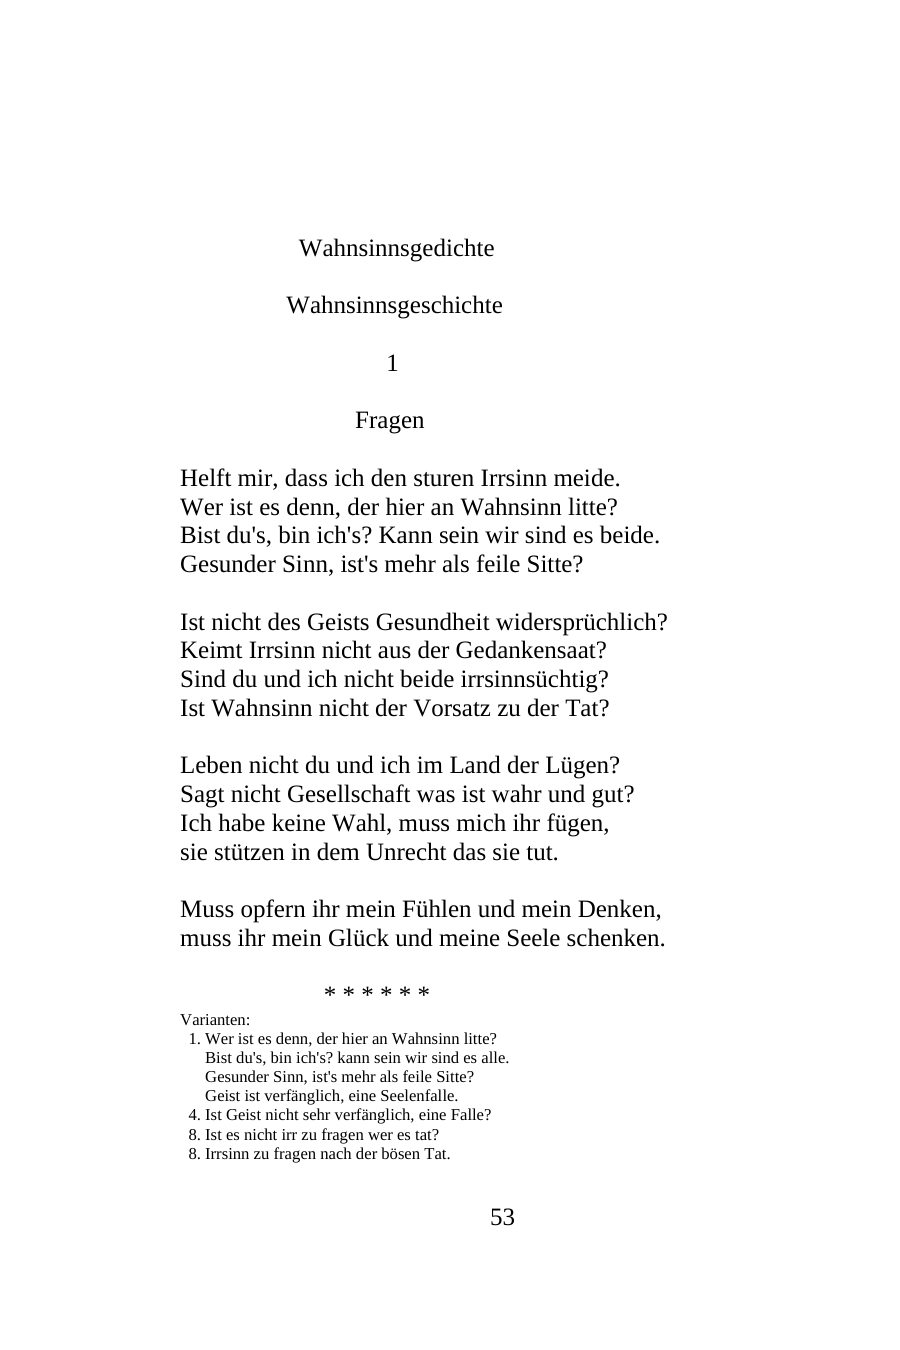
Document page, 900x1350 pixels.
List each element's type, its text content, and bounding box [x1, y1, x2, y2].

text Wahnsinnsgedichte [180, 233, 825, 262]
text 1 [180, 348, 825, 377]
text Ich habe keine Wahl, muss mich ihr fügen, [180, 808, 825, 837]
text muss ihr mein Glück und meine Seele schenken. [180, 923, 825, 952]
text Sagt nicht Gesellschaft was ist wahr und gut? [180, 779, 825, 808]
text * * * * * * [180, 981, 825, 1009]
text Bist du's, bin ich's? kann sein wir sind es alle. [180, 1048, 825, 1067]
text Varianten: [180, 1009, 825, 1028]
text 4. Ist Geist nicht sehr verfänglich, eine Falle? [180, 1105, 825, 1124]
text 8. Irrsinn zu fragen nach der bösen Tat. [180, 1143, 825, 1163]
text Muss opfern ihr mein Fühlen und mein Denken, [180, 894, 825, 923]
text Helft mir, dass ich den sturen Irrsinn meide. [180, 463, 825, 492]
text Keimt Irrsinn nicht aus der Gedankensaat? [180, 636, 825, 664]
text Sind du und ich nicht beide irrsinnsüchtig? [180, 664, 825, 693]
text Bist du's, bin ich's? Kann sein wir sind es beide. [180, 521, 825, 549]
text Ist nicht des Geists Gesundheit widersprüchlich? [180, 607, 825, 636]
text Geist ist verfänglich, eine Seelenfalle. [180, 1086, 825, 1105]
text sie stützen in dem Unrecht das sie tut. [180, 837, 825, 866]
text Gesunder Sinn, ist's mehr als feile Sitte? [180, 1067, 825, 1086]
text Wahnsinnsgeschichte [180, 291, 825, 319]
text Wer ist es denn, der hier an Wahnsinn litte? [180, 492, 825, 521]
text 8. Ist es nicht irr zu fragen wer es tat? [180, 1124, 825, 1143]
text Gesunder Sinn, ist's mehr als feile Sitte? [180, 549, 825, 578]
text 1. Wer ist es denn, der hier an Wahnsinn litte? [180, 1028, 825, 1048]
text Fragen [180, 406, 825, 434]
text Ist Wahnsinn nicht der Vorsatz zu der Tat? [180, 693, 825, 722]
text Leben nicht du und ich im Land der Lügen? [180, 751, 825, 779]
